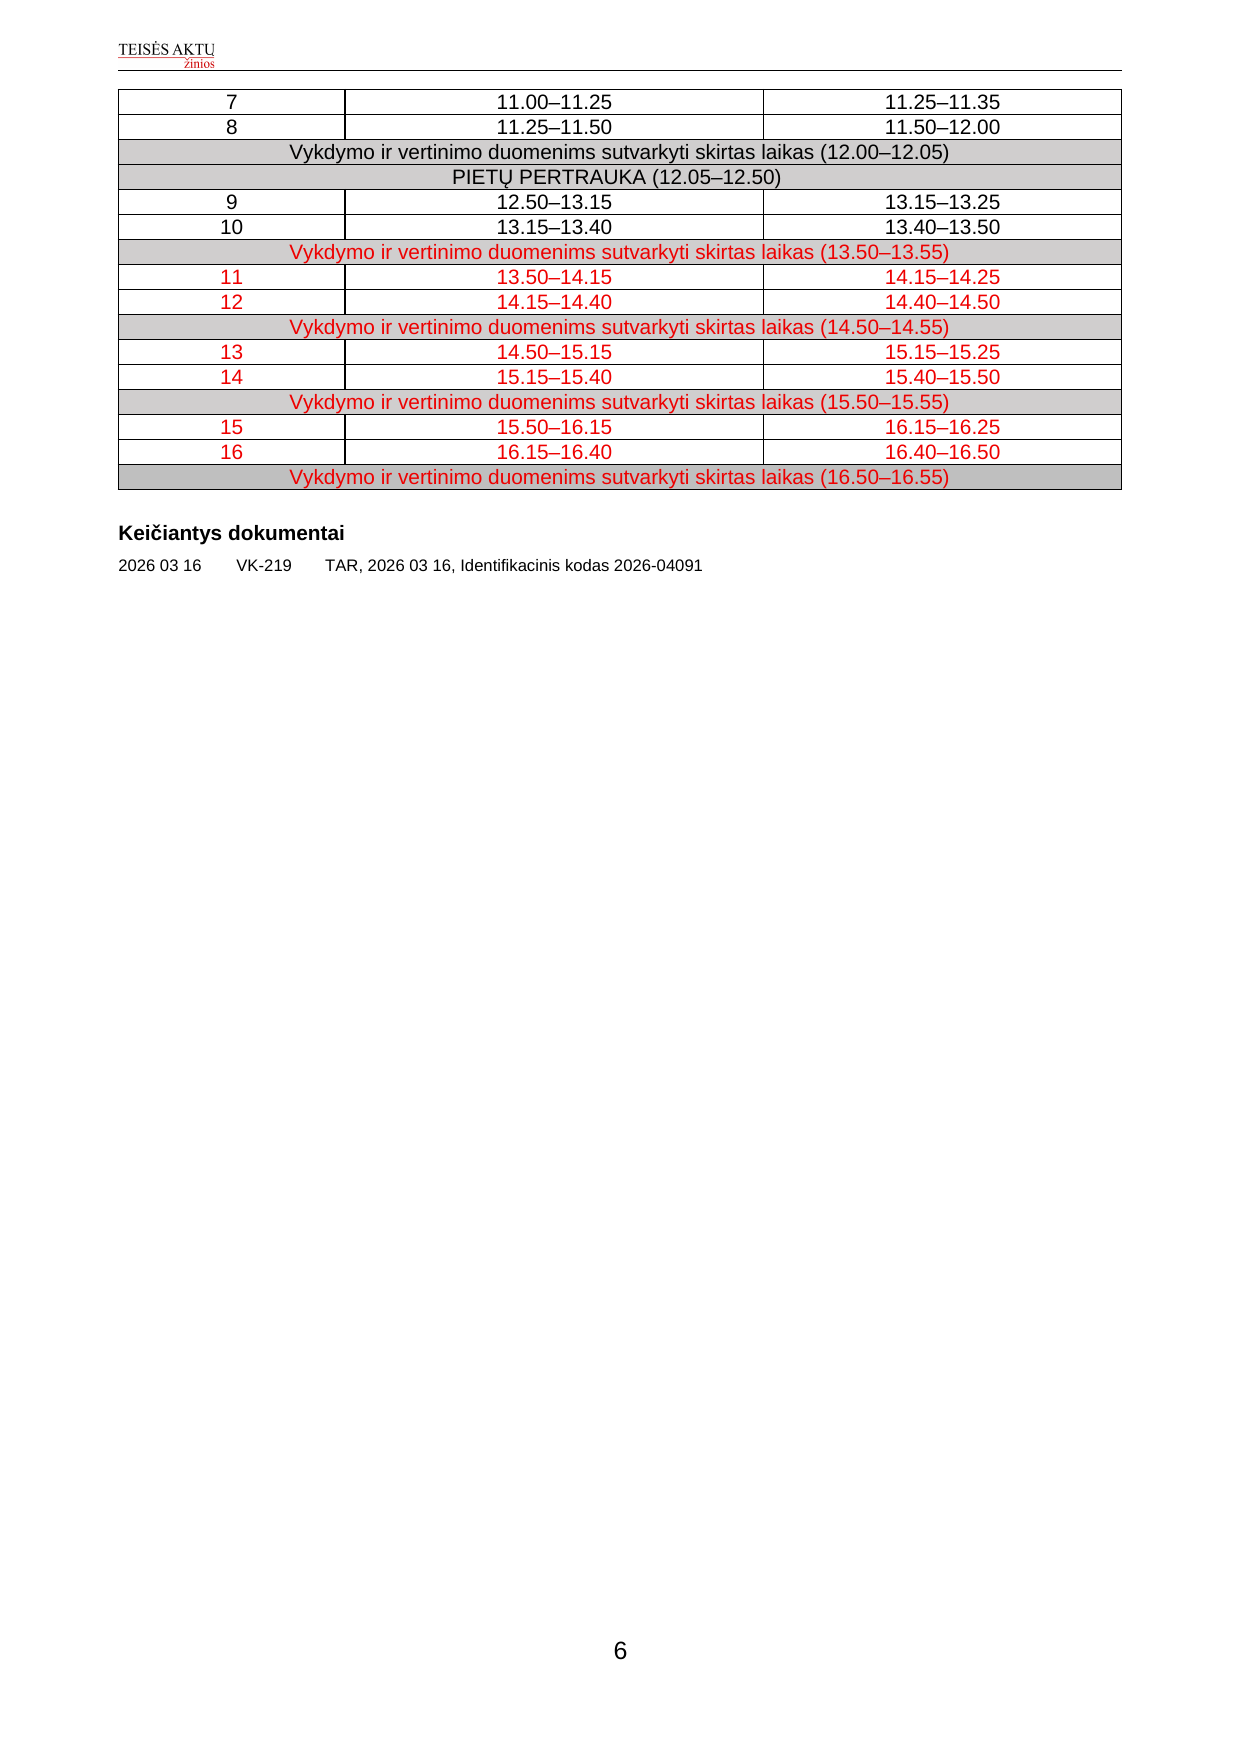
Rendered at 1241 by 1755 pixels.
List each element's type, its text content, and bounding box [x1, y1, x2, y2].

table_cell 13 [119, 340, 344, 364]
text Keičiantys dokumentai [118, 521, 1122, 545]
table_cell 12 [119, 290, 344, 314]
table_cell 15.15–15.25 [764, 340, 1121, 364]
table_cell 10 [119, 215, 344, 239]
table_cell 16 [119, 440, 344, 464]
table_cell 14 [119, 365, 344, 389]
table_cell 15.40–15.50 [764, 365, 1121, 389]
table_cell 14.50–15.15 [346, 340, 763, 364]
table_cell 11.25–11.35 [764, 90, 1121, 114]
table_cell Vykdymo ir vertinimo duomenims sutvarkyti skirtas laikas (13.50–13.55) [119, 240, 1121, 264]
table_cell 16.15–16.25 [764, 415, 1121, 439]
table_cell 12.50–13.15 [346, 190, 763, 214]
table_cell Vykdymo ir vertinimo duomenims sutvarkyti skirtas laikas (12.00–12.05) [119, 140, 1121, 164]
table_cell 15 [119, 415, 344, 439]
table_cell 14.15–14.25 [764, 265, 1121, 289]
table_cell 16.15–16.40 [346, 440, 763, 464]
table_cell 11.00–11.25 [346, 90, 763, 114]
table_cell 14.15–14.40 [346, 290, 763, 314]
table_cell 13.40–13.50 [764, 215, 1121, 239]
table_cell Vykdymo ir vertinimo duomenims sutvarkyti skirtas laikas (16.50–16.55) [119, 465, 1121, 489]
table_cell Vykdymo ir vertinimo duomenims sutvarkyti skirtas laikas (14.50–14.55) [119, 315, 1121, 339]
table_cell 9 [119, 190, 344, 214]
table_cell 7 [119, 90, 344, 114]
table_cell 11.50–12.00 [764, 115, 1121, 139]
text 2026 03 16 VK-219 TAR, 2026 03 16, Identifikacinis kodas 2026-04091 [118, 555, 1122, 574]
table_cell 14.40–14.50 [764, 290, 1121, 314]
table_cell 15.50–16.15 [346, 415, 763, 439]
table_cell 8 [119, 115, 344, 139]
table_cell Vykdymo ir vertinimo duomenims sutvarkyti skirtas laikas (15.50–15.55) [119, 390, 1121, 414]
table_cell 13.15–13.25 [764, 190, 1121, 214]
table_cell 11 [119, 265, 344, 289]
table_cell 11.25–11.50 [346, 115, 763, 139]
table_cell 13.50–14.15 [346, 265, 763, 289]
table_cell 13.15–13.40 [346, 215, 763, 239]
table_cell 16.40–16.50 [764, 440, 1121, 464]
table_cell PIETŲ PERTRAUKA (12.05–12.50) [119, 165, 1121, 189]
table_cell 15.15–15.40 [346, 365, 763, 389]
